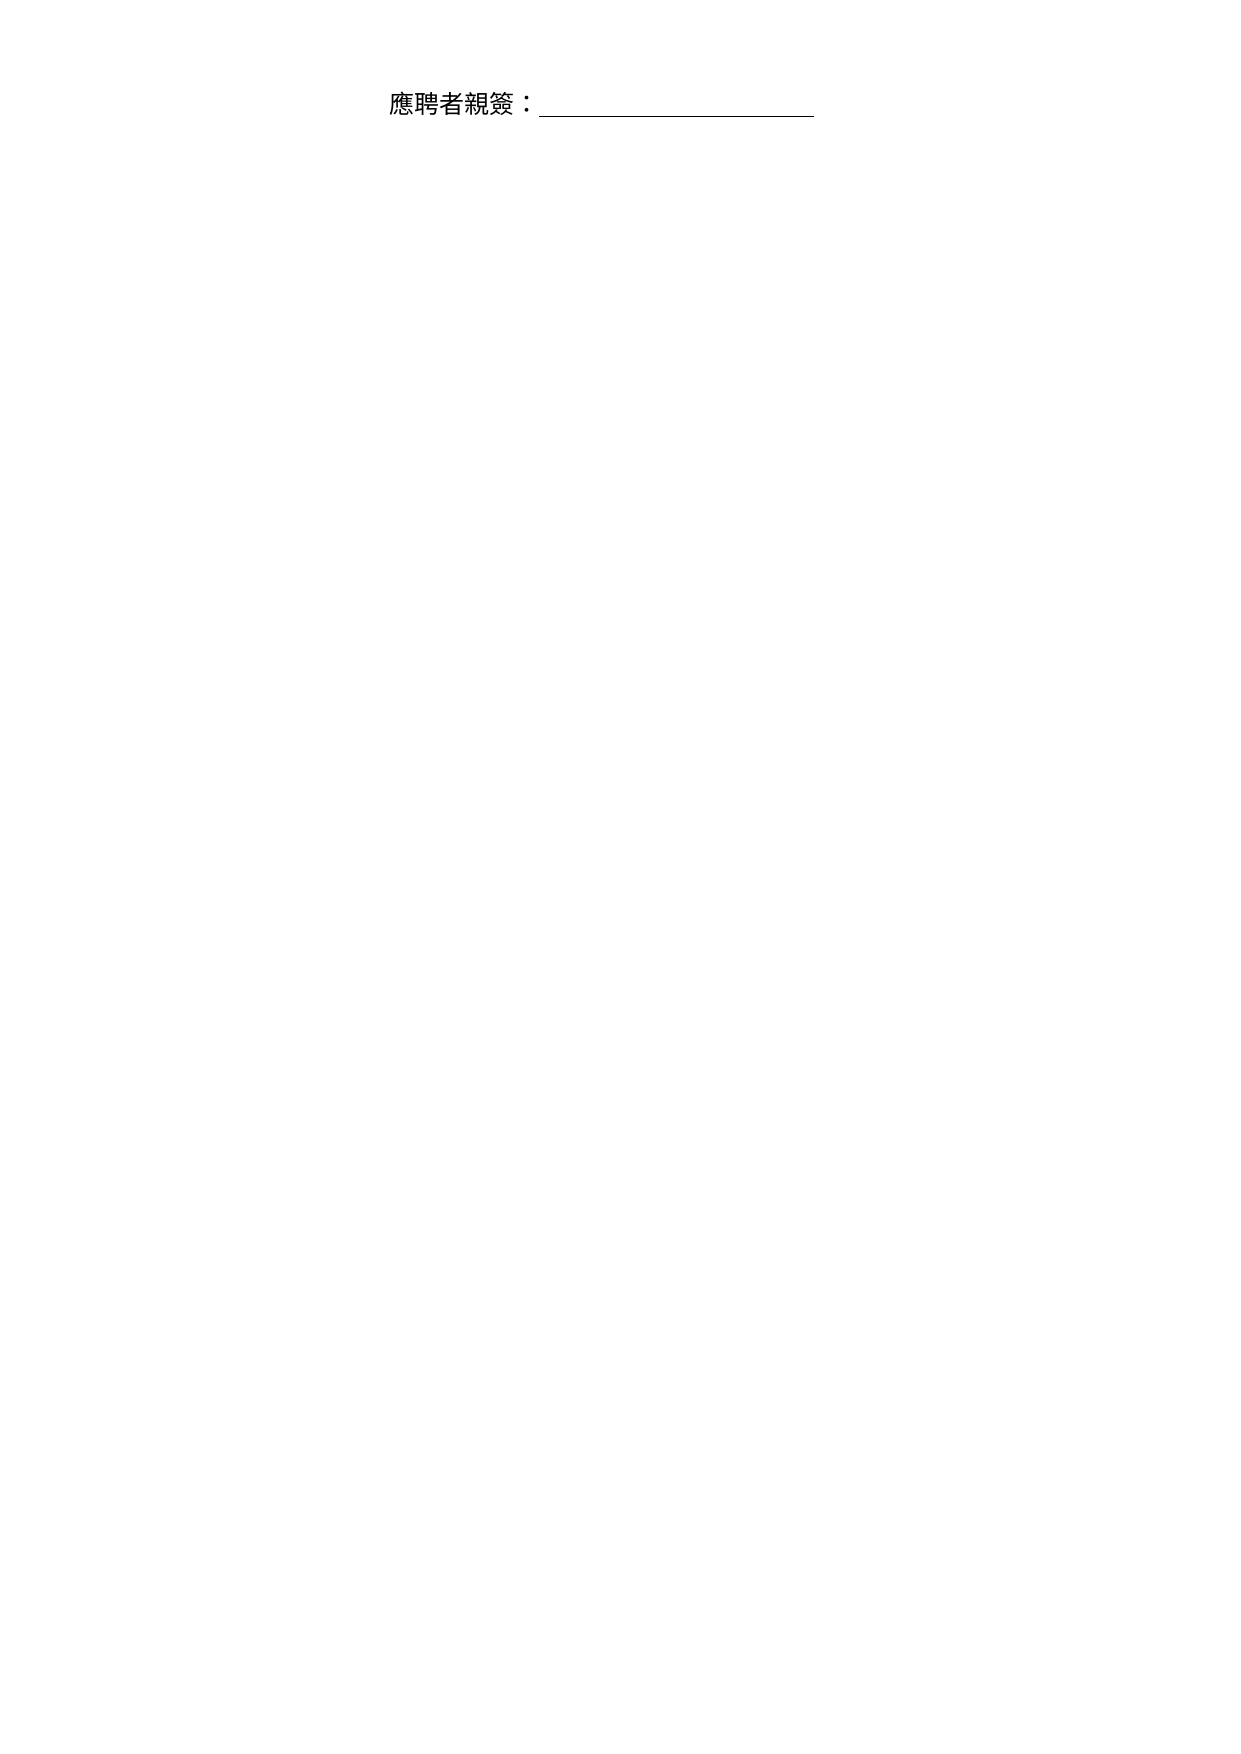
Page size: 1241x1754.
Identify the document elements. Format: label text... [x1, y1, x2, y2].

text 應聘者親簽： [59, 61, 1144, 123]
